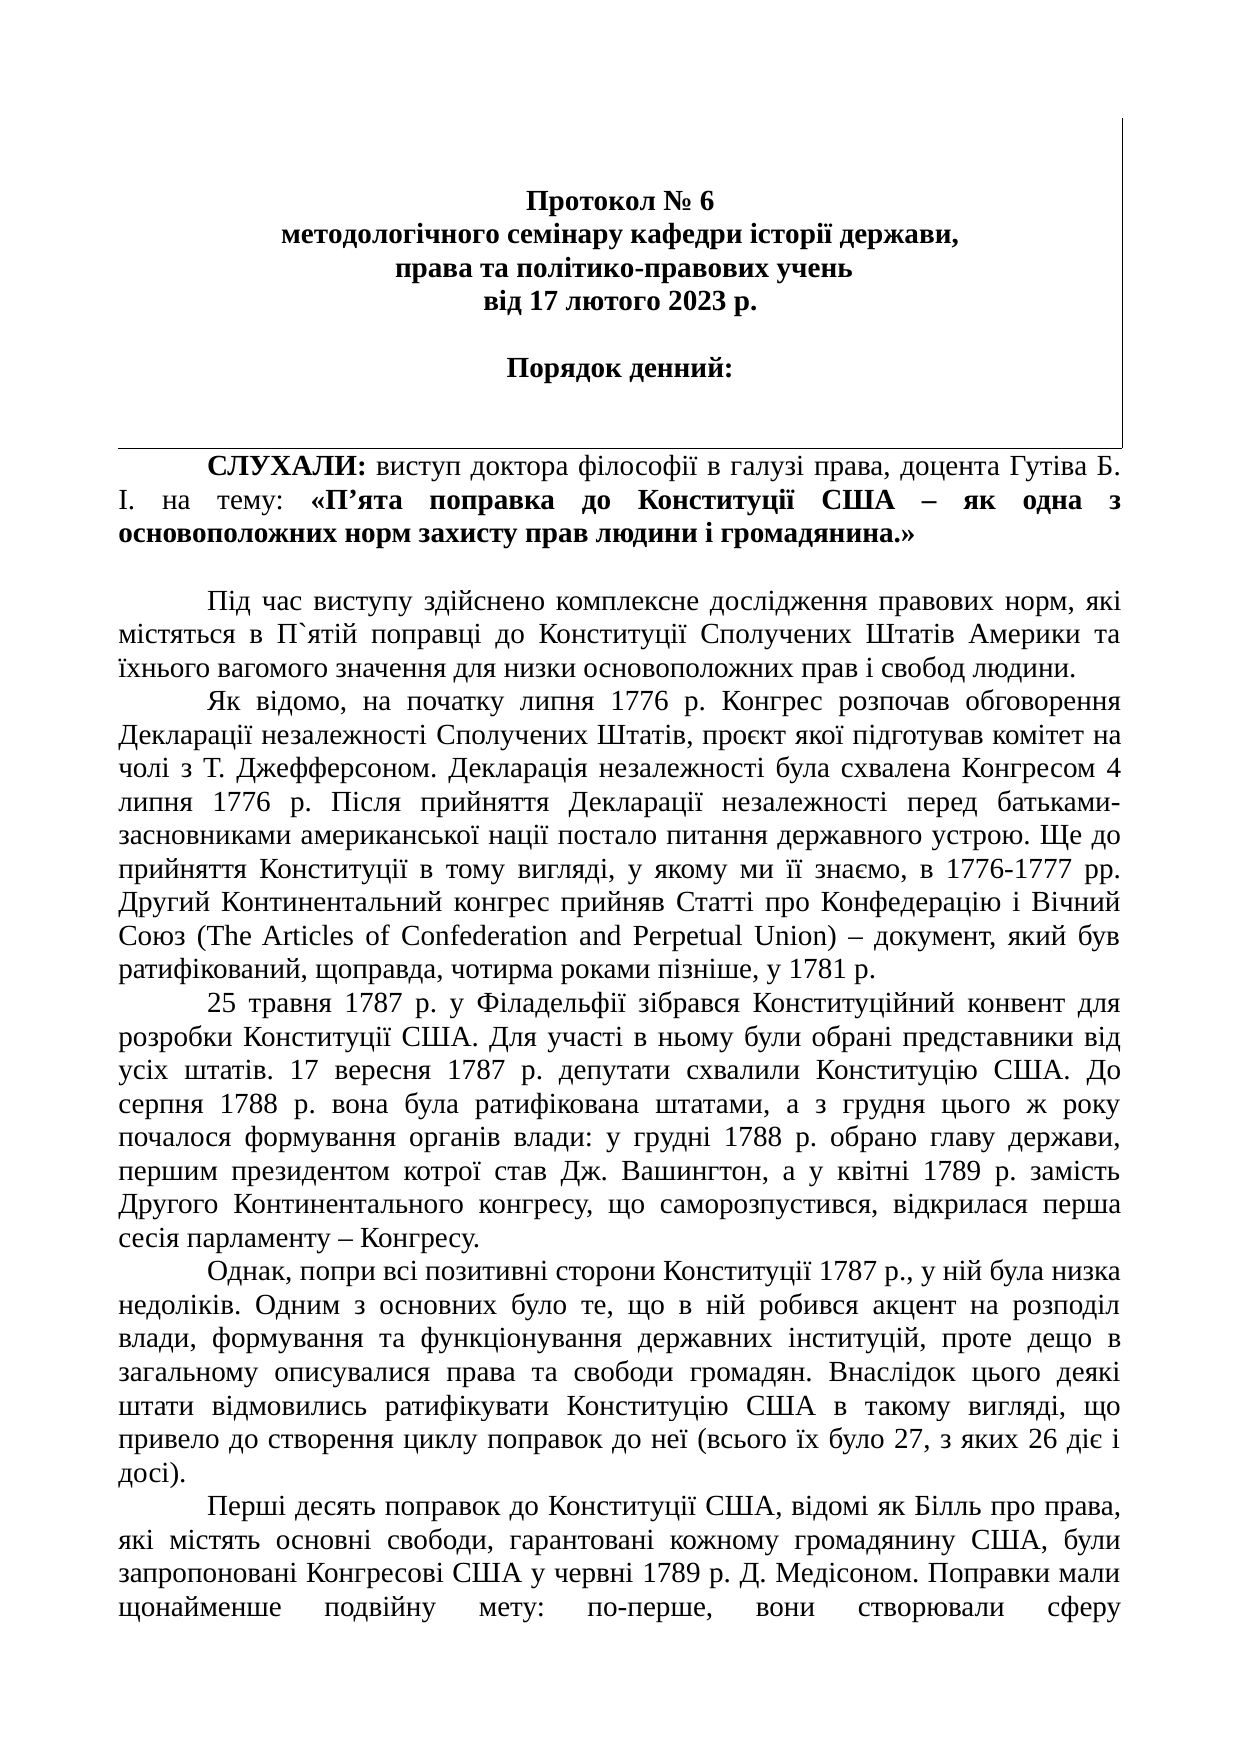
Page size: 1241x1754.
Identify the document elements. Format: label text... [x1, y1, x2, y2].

text від 17 лютого 2023 р. [118, 283, 1122, 317]
text Протокол № 6 [118, 118, 1122, 216]
text Як відомо, на початку липня 1776 р. Конгрес розпочав обговорення Декларації незалежності Сполучених Штатів, проєкт якої підготував комітет на чолі з Т. Джефферсоном. Декларація незалежності була схвалена Конгресом 4 липня 1776 р. Після прийняття Декларації незалежності перед батьками-засновниками американської нації постало питання державного устрою. Ще до прийняття Конституції в тому вигляді, у якому ми її знаємо, в 1776-1777 рр. Другий Континентальний конгрес прийняв Статті про Конфедерацію і Вічний Союз (The Articles of Confederation and Perpetual Union) – документ, який був ратифікований, щоправда, чотирма роками пізніше, у 1781 р. [118, 683, 1122, 985]
text Порядок денний: [118, 350, 1122, 448]
text Однак, попри всі позитивні сторони Конституції 1787 р., у ній була низка недоліків. Одним з основних було те, що в ній робився акцент на розподіл влади, формування та функціонування державних інституцій, проте дещо в загальному описувалися права та свободи громадян. Внаслідок цього деякі штати відмовились ратифікувати Конституцію США в такому вигляді, що привело до створення циклу поправок до неї (всього їх було 27, з яких 26 діє і досі). [118, 1253, 1122, 1488]
text 25 травня 1787 р. у Філадельфії зібрався Конституційний конвент для розробки Конституції США. Для участі в ньому були обрані представники від усіх штатів. 17 вересня 1787 р. депутати схвалили Конституцію США. До серпня 1788 р. вона була ратифікована штатами, а з грудня цього ж року почалося формування органів влади: у грудні 1788 р. обрано главу держави, першим президентом котрої став Дж. Вашингтон, а у квітні 1789 р. замість Другого Континентального конгресу, що саморозпустився, відкрилася перша сесія парламенту – Конгресу. [118, 985, 1122, 1253]
text Перші десять поправок до Конституції США, відомі як Білль про права, які містять основні свободи, гарантовані кожному громадянину США, були запропоновані Конгресові США у червні 1789 р. Д. Медісоном. Поправки мали щонайменше подвійну мету: по-перше, вони створювали сферу [118, 1488, 1122, 1622]
text Під час виступу здійснено комплексне дослідження правових норм, які містяться в П`ятій поправці до Конституції Сполучених Штатів Америки та їхнього вагомого значення для низки основоположних прав і свобод людини. [118, 583, 1122, 683]
text СЛУХАЛИ: виступ доктора філософії в галузі права, доцента Гутіва Б. І. на тему: «П’ята поправка до Конституції США – як одна з основоположних норм захисту прав людини і громадянина.» [118, 448, 1122, 549]
text методологічного семінару кафедри історії держави, [118, 216, 1122, 250]
text права та політико-правових учень [118, 250, 1122, 283]
